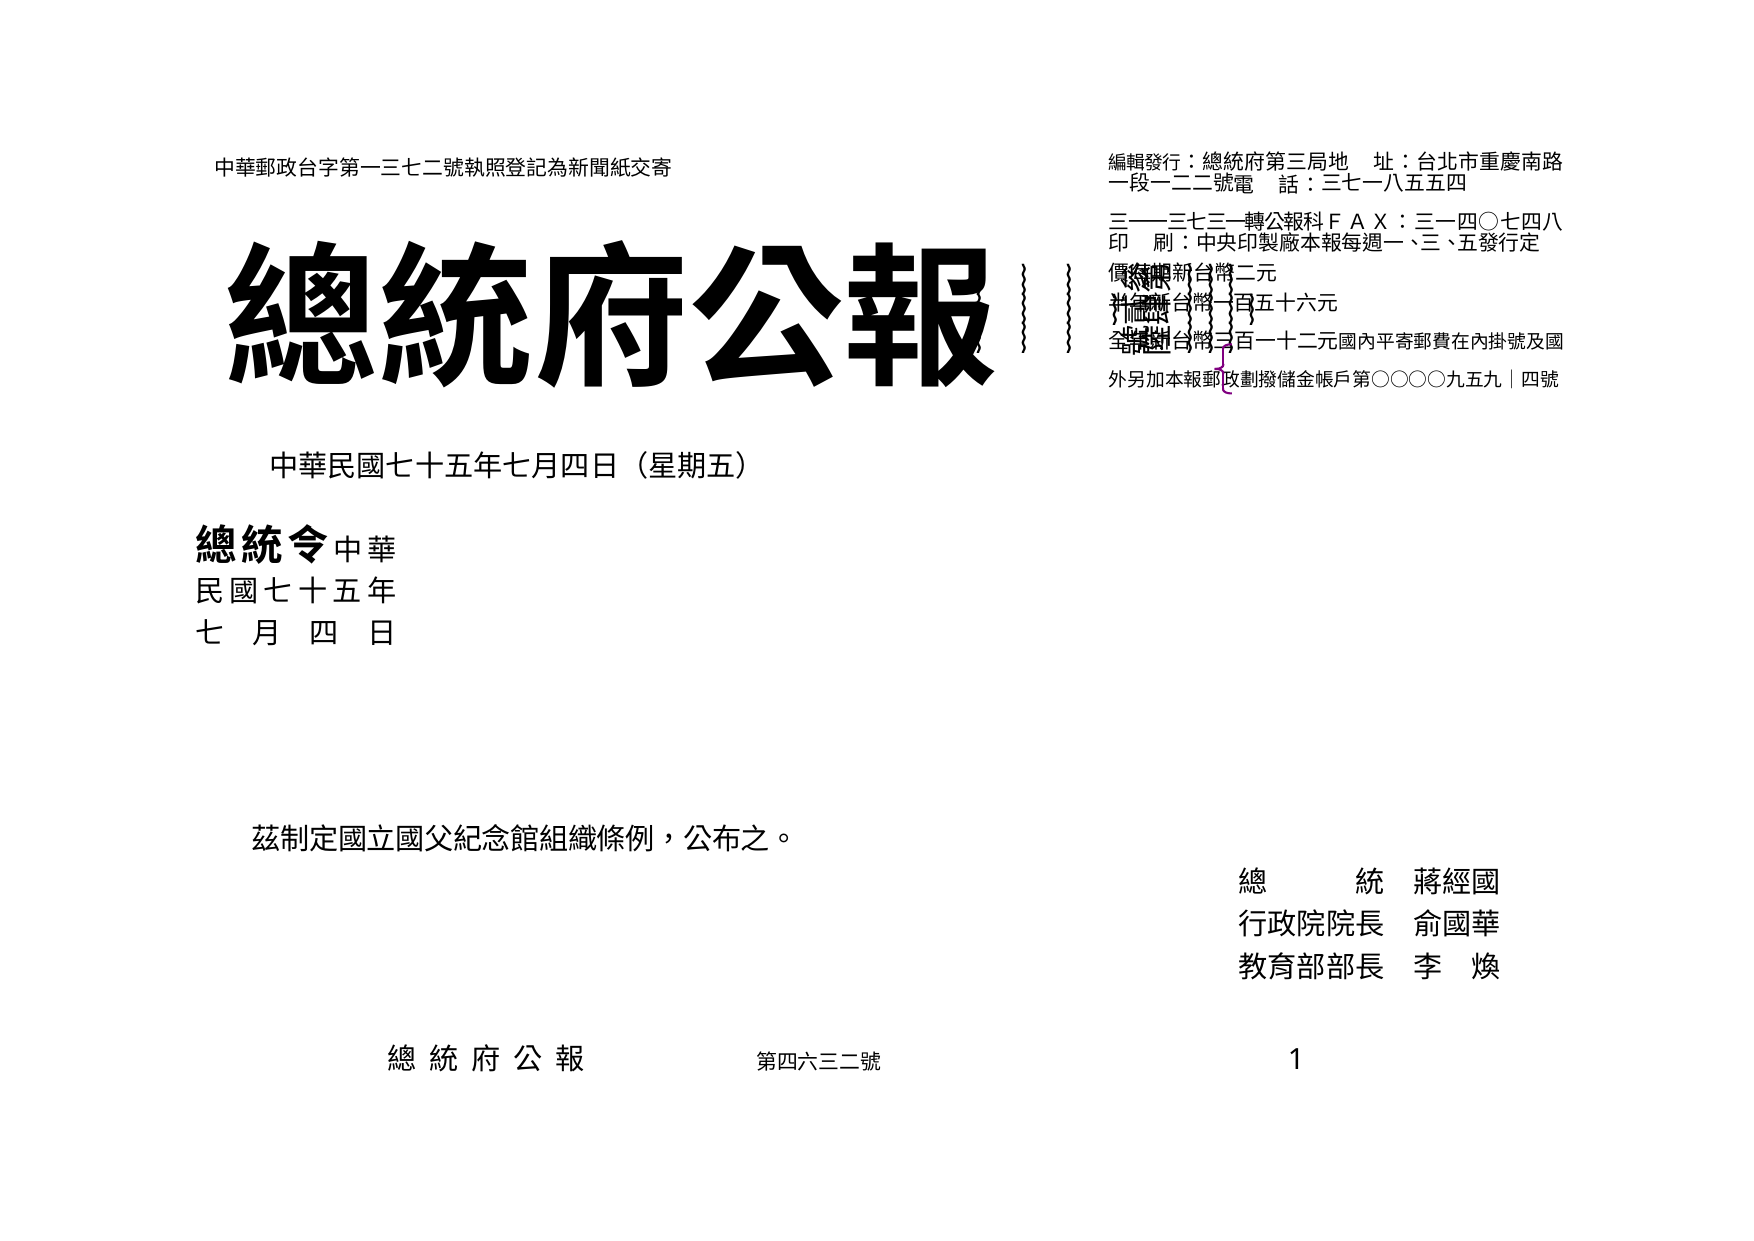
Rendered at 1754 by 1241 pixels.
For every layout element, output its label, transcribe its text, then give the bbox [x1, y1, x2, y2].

table_header [399, 502, 986, 819]
table_header 總統令中華民國七十五年七月四日 [192, 502, 399, 819]
text 茲制定國立國父紀念館組織條例，公布之。 [195, 819, 1559, 857]
text 總 統 蔣經國 [195, 862, 1501, 899]
text 行政院院長 俞國華 [195, 904, 1501, 942]
text 教育部部長 李 煥 [195, 947, 1501, 984]
